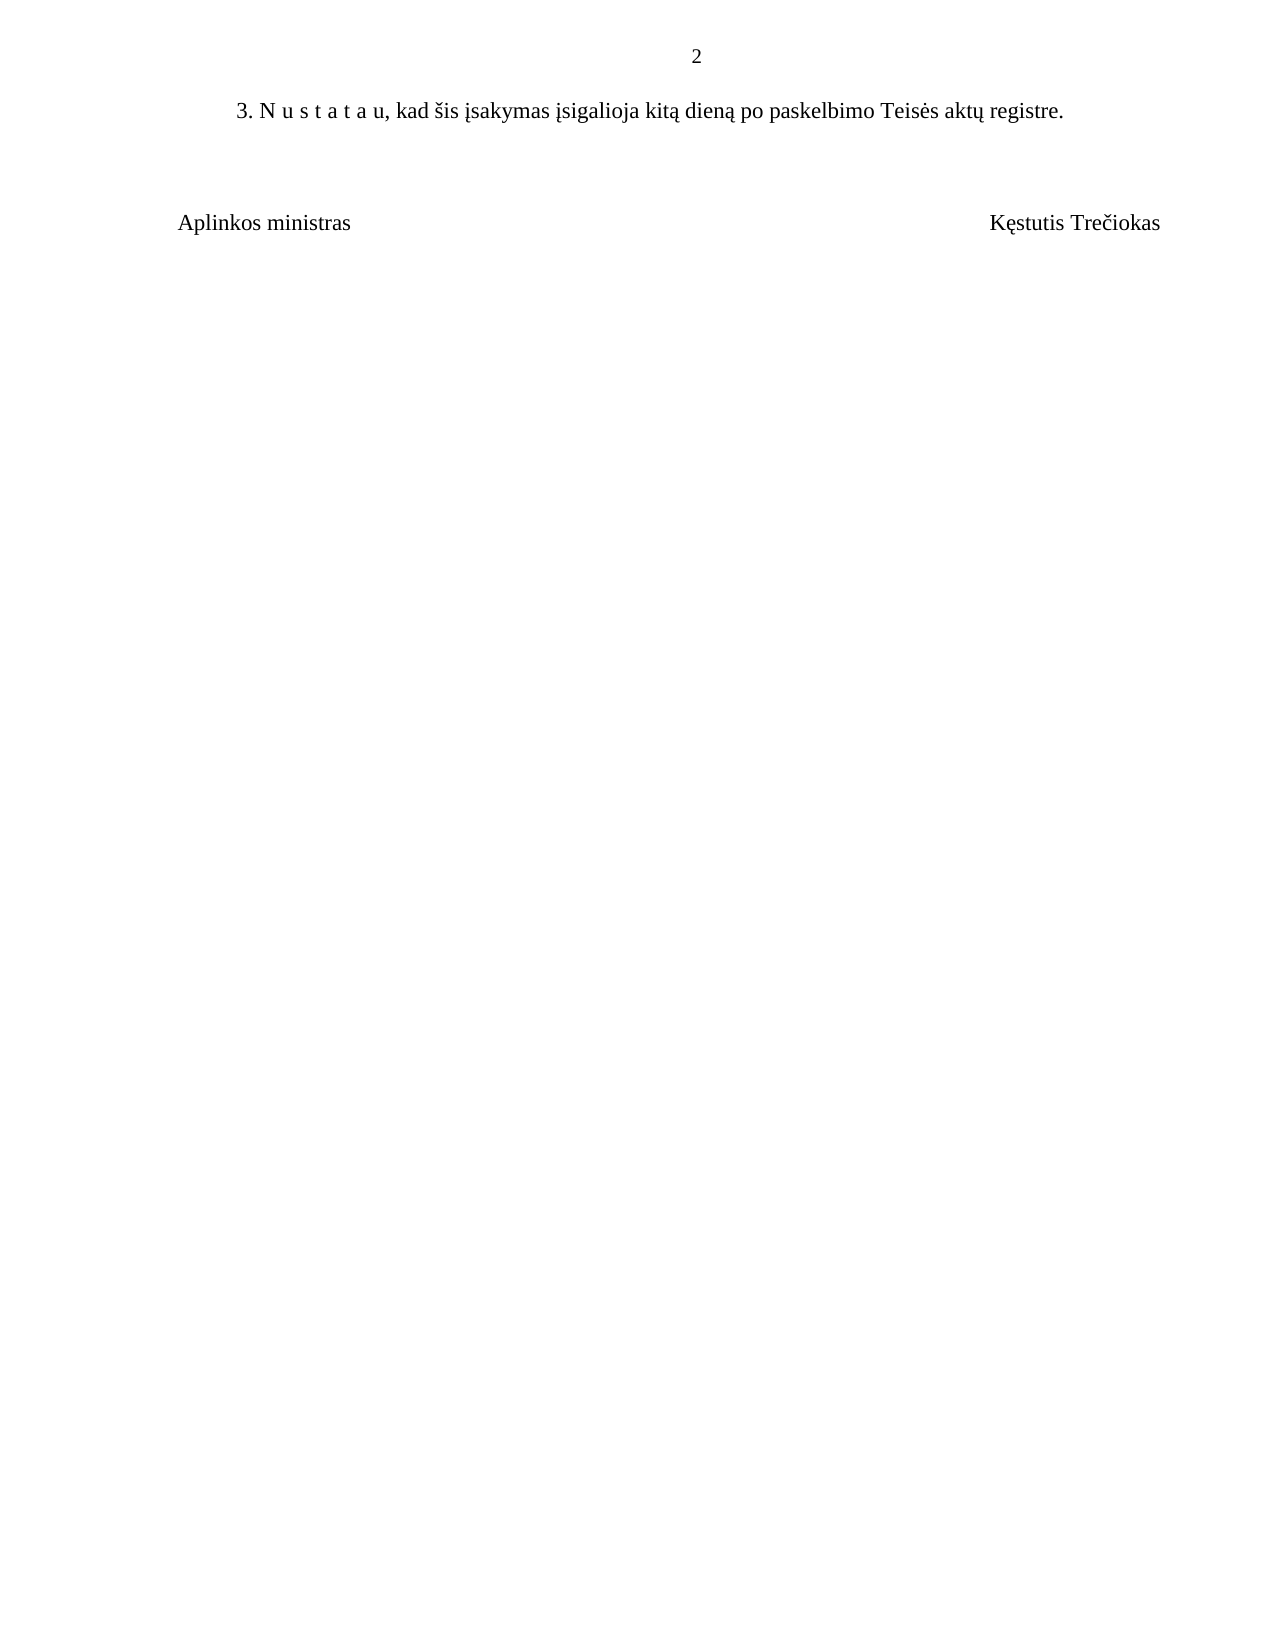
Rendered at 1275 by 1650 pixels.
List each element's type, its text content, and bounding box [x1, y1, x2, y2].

text 3. Nustatau, kad šis įsakymas įsigalioja kitą dieną po paskelbimo Teisės aktų registre. [177, 97, 1216, 123]
text Aplinkos ministras Kęstutis Trečiokas [177, 209, 1216, 236]
